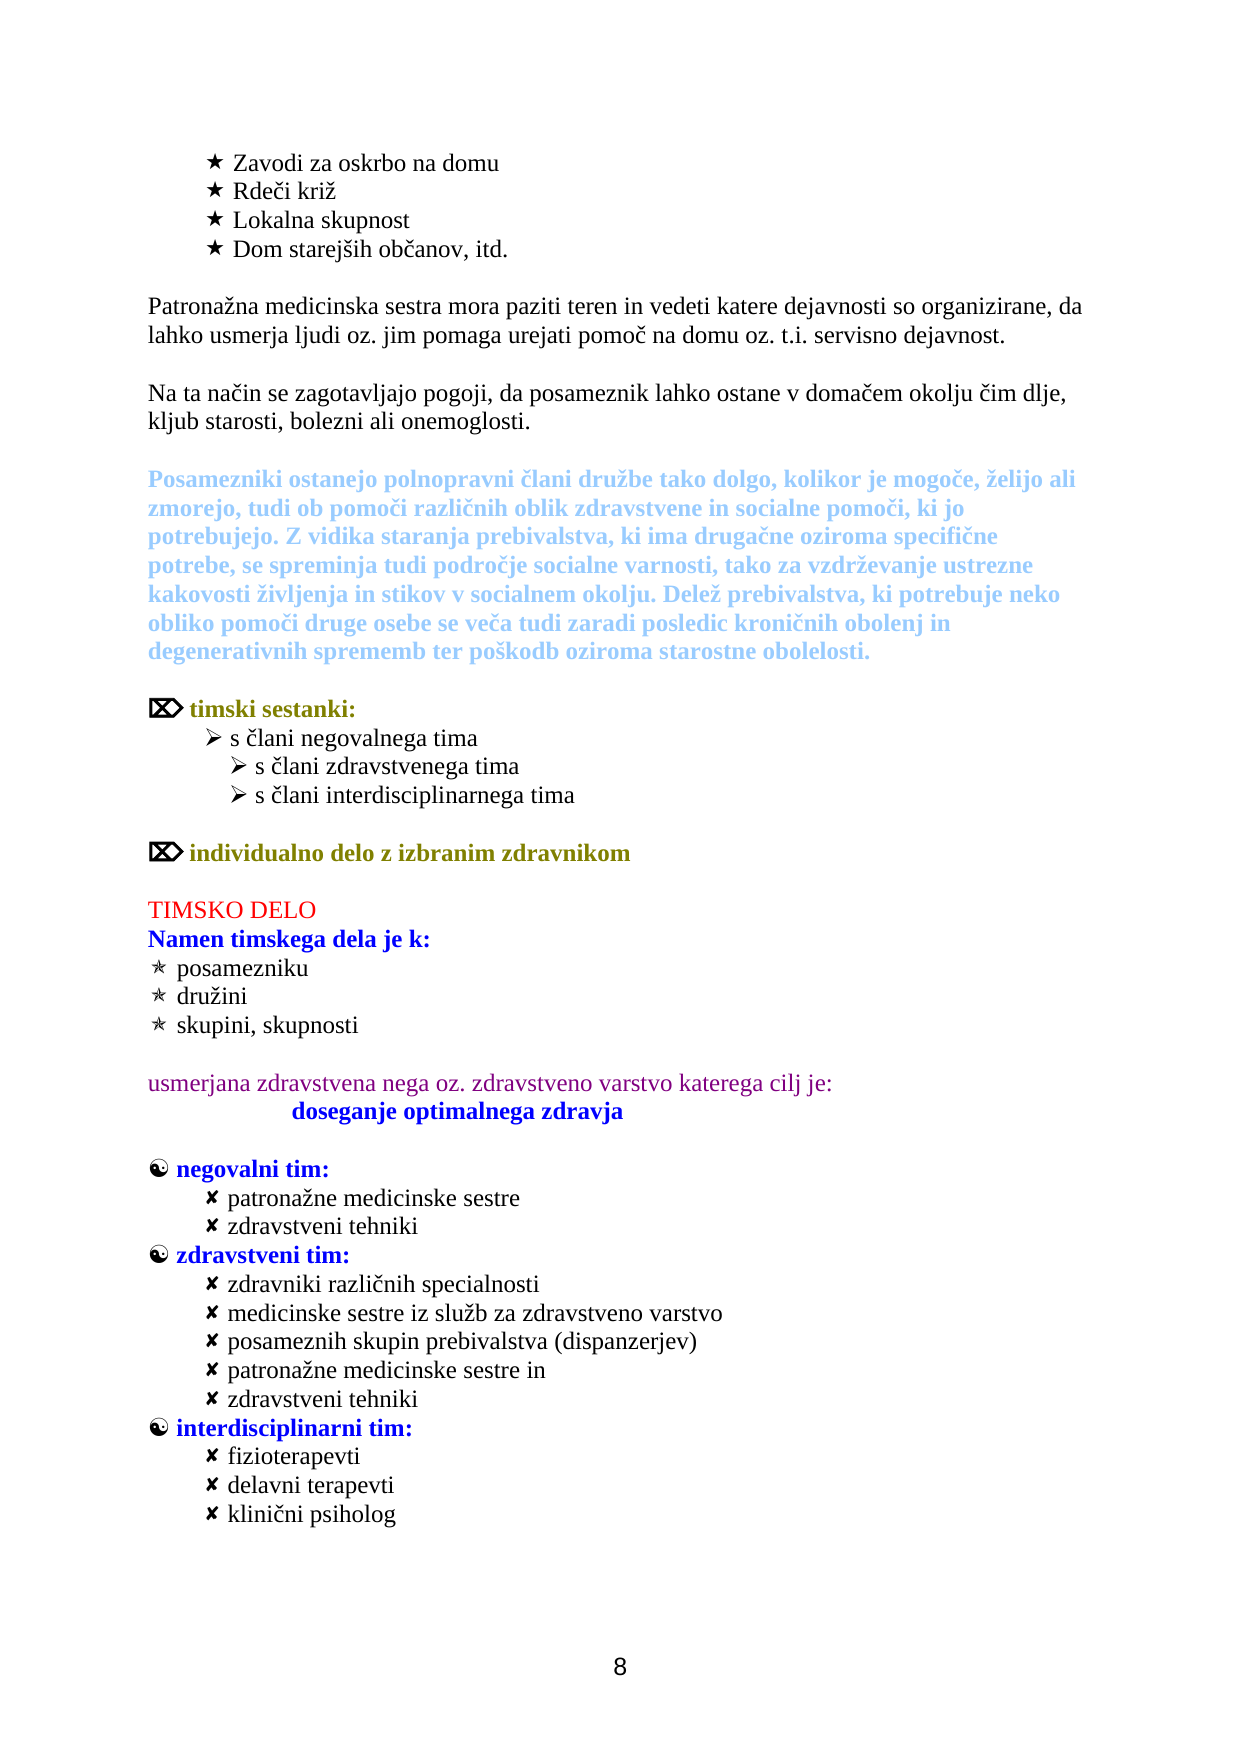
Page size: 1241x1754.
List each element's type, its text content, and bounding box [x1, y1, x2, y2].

text  skupini, skupnosti [148, 1010, 1092, 1039]
text TIMSKO DELO [148, 895, 1092, 924]
text  fizioterapevti [148, 1441, 1092, 1470]
text  posameznih skupin prebivalstva (dispanzerjev) [148, 1326, 1092, 1355]
text  patronažne medicinske sestre in [148, 1355, 1092, 1384]
text  interdisciplinarni tim: [148, 1413, 1092, 1441]
text doseganje optimalnega zdravja [148, 1096, 1092, 1125]
text  posamezniku [148, 953, 1092, 981]
text  negovalni tim: [148, 1154, 1092, 1183]
text usmerjana zdravstvena nega oz. zdravstveno varstvo katerega cilj je: [148, 1068, 1092, 1096]
text  zdravstveni tehniki [148, 1211, 1092, 1240]
text  zdravstveni tim: [148, 1240, 1092, 1269]
text  klinični psiholog [148, 1499, 1092, 1528]
text Patronažna medicinska sestra mora paziti teren in vedeti katere dejavnosti so organizirane, da lahko usmerja ljudi oz. jim pomaga urejati pomoč na domu oz. t.i. servisno dejavnost. [148, 291, 1092, 349]
text Namen timskega dela je k: [148, 924, 1092, 953]
text  Zavodi za oskrbo na domu [148, 148, 1092, 176]
text  družini [148, 981, 1092, 1010]
text Na ta način se zagotavljajo pogoji, da posameznik lahko ostane v domačem okolju čim dlje, kljub starosti, bolezni ali onemoglosti. [148, 378, 1092, 435]
text  delavni terapevti [148, 1470, 1092, 1499]
text  s člani interdisciplinarnega tima [148, 780, 1092, 809]
text  zdravniki različnih specialnosti [148, 1269, 1092, 1298]
text  medicinske sestre iz služb za zdravstveno varstvo [148, 1298, 1092, 1326]
text  individualno delo z izbranim zdravnikom [148, 838, 1092, 866]
text  zdravstveni tehniki [148, 1384, 1092, 1413]
text  s člani zdravstvenega tima [148, 751, 1092, 780]
text  Dom starejših občanov, itd. [148, 234, 1092, 263]
text  Rdeči križ [148, 176, 1092, 205]
text Posamezniki ostanejo polnopravni člani družbe tako dolgo, kolikor je mogoče, želijo ali zmorejo, tudi ob pomoči različnih oblik zdravstvene in socialne pomoči, ki jo potrebujejo. Z vidika staranja prebivalstva, ki ima drugačne oziroma specifične potrebe, se spreminja tudi področje socialne varnosti, tako za vzdrževanje ustrezne kakovosti življenja in stikov v socialnem okolju. Delež prebivalstva, ki potrebuje neko obliko pomoči druge osebe se veča tudi zaradi posledic kroničnih obolenj in degenerativnih sprememb ter poškodb oziroma starostne obolelosti. [148, 464, 1092, 665]
text  s člani negovalnega tima [148, 723, 1092, 751]
text  patronažne medicinske sestre [148, 1183, 1092, 1211]
text  Lokalna skupnost [148, 205, 1092, 234]
text  timski sestanki: [148, 694, 1092, 723]
